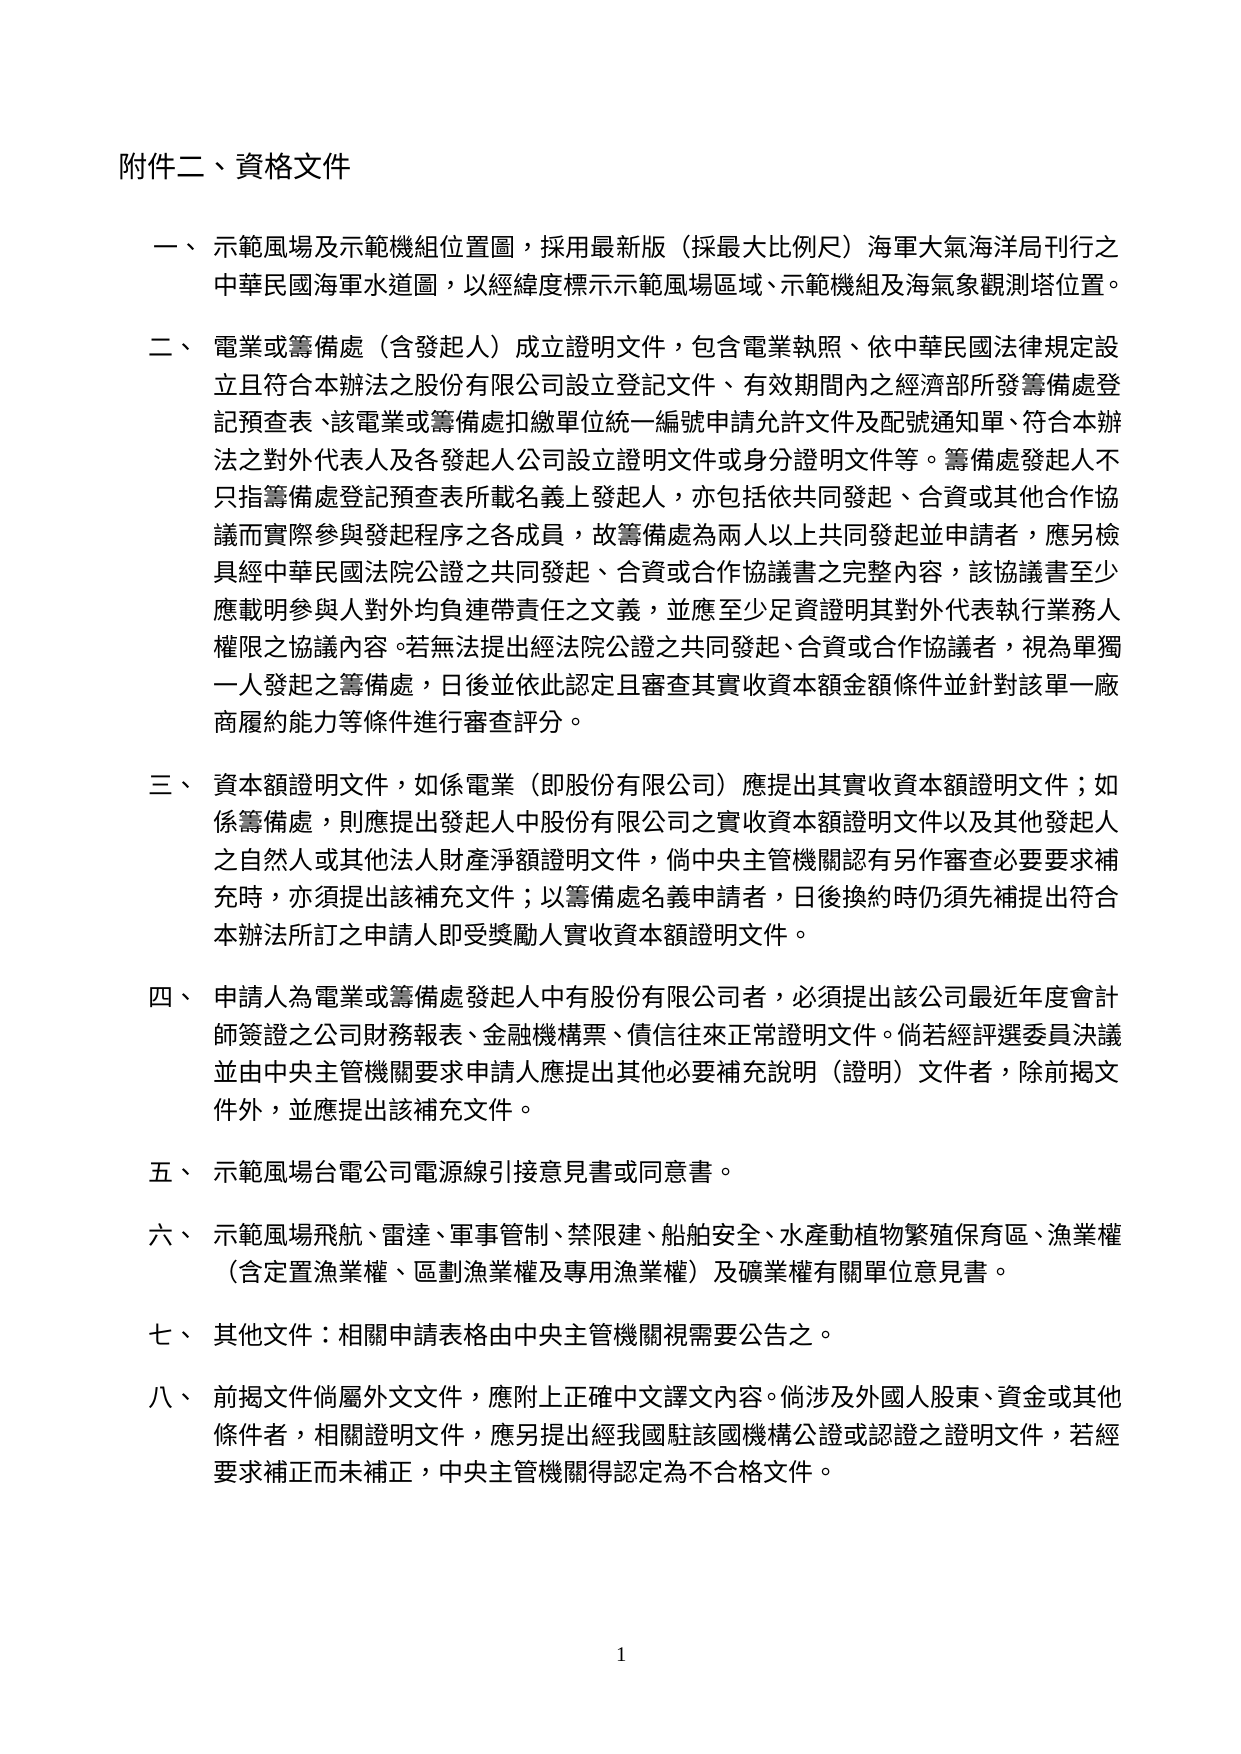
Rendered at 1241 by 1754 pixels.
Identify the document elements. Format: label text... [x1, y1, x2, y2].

list 其他文件：相關申請表格由中央主管機關視需要公告之。 [148, 1314, 1122, 1352]
list 電業或籌備處（含發起人）成立證明文件，包含電業執照、依中華民國法律規定設立且符合本辦法之股份有限公司設立登記文件、有效期間內之經濟部所發籌備處登記預查表、該電業或籌備處扣繳單位統一編號申請允許文件及配號通知單、符合本辦法之對外代表人及各發起人公司設立證明文件或身分證明文件等。籌備處發起人不只指籌備處登記預查表所載名義上發起人，亦包括依共同發起、合資或其他合作協議而實際參與發起程序之各成員，故籌備處為兩人以上共同發起並申請者，應另檢具經中華民國法院公證之共同發起、合資或合作協議書之完整內容，該協議書至少應載明參與人對外均負連帶責任之文義，並應至少足資證明其對外代表執行業務人權限之協議內容。若無法提出經法院公證之共同發起、合資或合作協議者，視為單獨一人發起之籌備處，日後並依此認定且審查其實收資本額金額條件並針對該單一廠商履約能力等條件進行審查評分。 [148, 327, 1122, 739]
list 示範風場飛航、雷達、軍事管制、禁限建、船舶安全、水產動植物繁殖保育區、漁業權（含定置漁業權、區劃漁業權及專用漁業權）及礦業權有關單位意見書。 [148, 1214, 1122, 1289]
list 示範風場及示範機組位置圖，採用最新版（採最大比例尺）海軍大氣海洋局刊行之中華民國海軍水道圖，以經緯度標示示範風場區域、示範機組及海氣象觀測塔位置。 [153, 227, 1122, 302]
list 前揭文件倘屬外文文件，應附上正確中文譯文內容。倘涉及外國人股東、資金或其他條件者，相關證明文件，應另提出經我國駐該國機構公證或認證之證明文件，若經要求補正而未補正，中央主管機關得認定為不合格文件。 [148, 1377, 1122, 1489]
list 資本額證明文件，如係電業（即股份有限公司）應提出其實收資本額證明文件；如係籌備處，則應提出發起人中股份有限公司之實收資本額證明文件以及其他發起人之自然人或其他法人財產淨額證明文件，倘中央主管機關認有另作審查必要要求補充時，亦須提出該補充文件；以籌備處名義申請者，日後換約時仍須先補提出符合本辦法所訂之申請人即受獎勵人實收資本額證明文件。 [148, 764, 1122, 952]
list 示範風場台電公司電源線引接意見書或同意書。 [148, 1152, 1122, 1189]
text 附件二、資格文件 [118, 127, 1122, 202]
list 申請人為電業或籌備處發起人中有股份有限公司者，必須提出該公司最近年度會計師簽證之公司財務報表、金融機構票、債信往來正常證明文件。倘若經評選委員決議並由中央主管機關要求申請人應提出其他必要補充說明（證明）文件者，除前揭文件外，並應提出該補充文件。 [148, 977, 1122, 1127]
